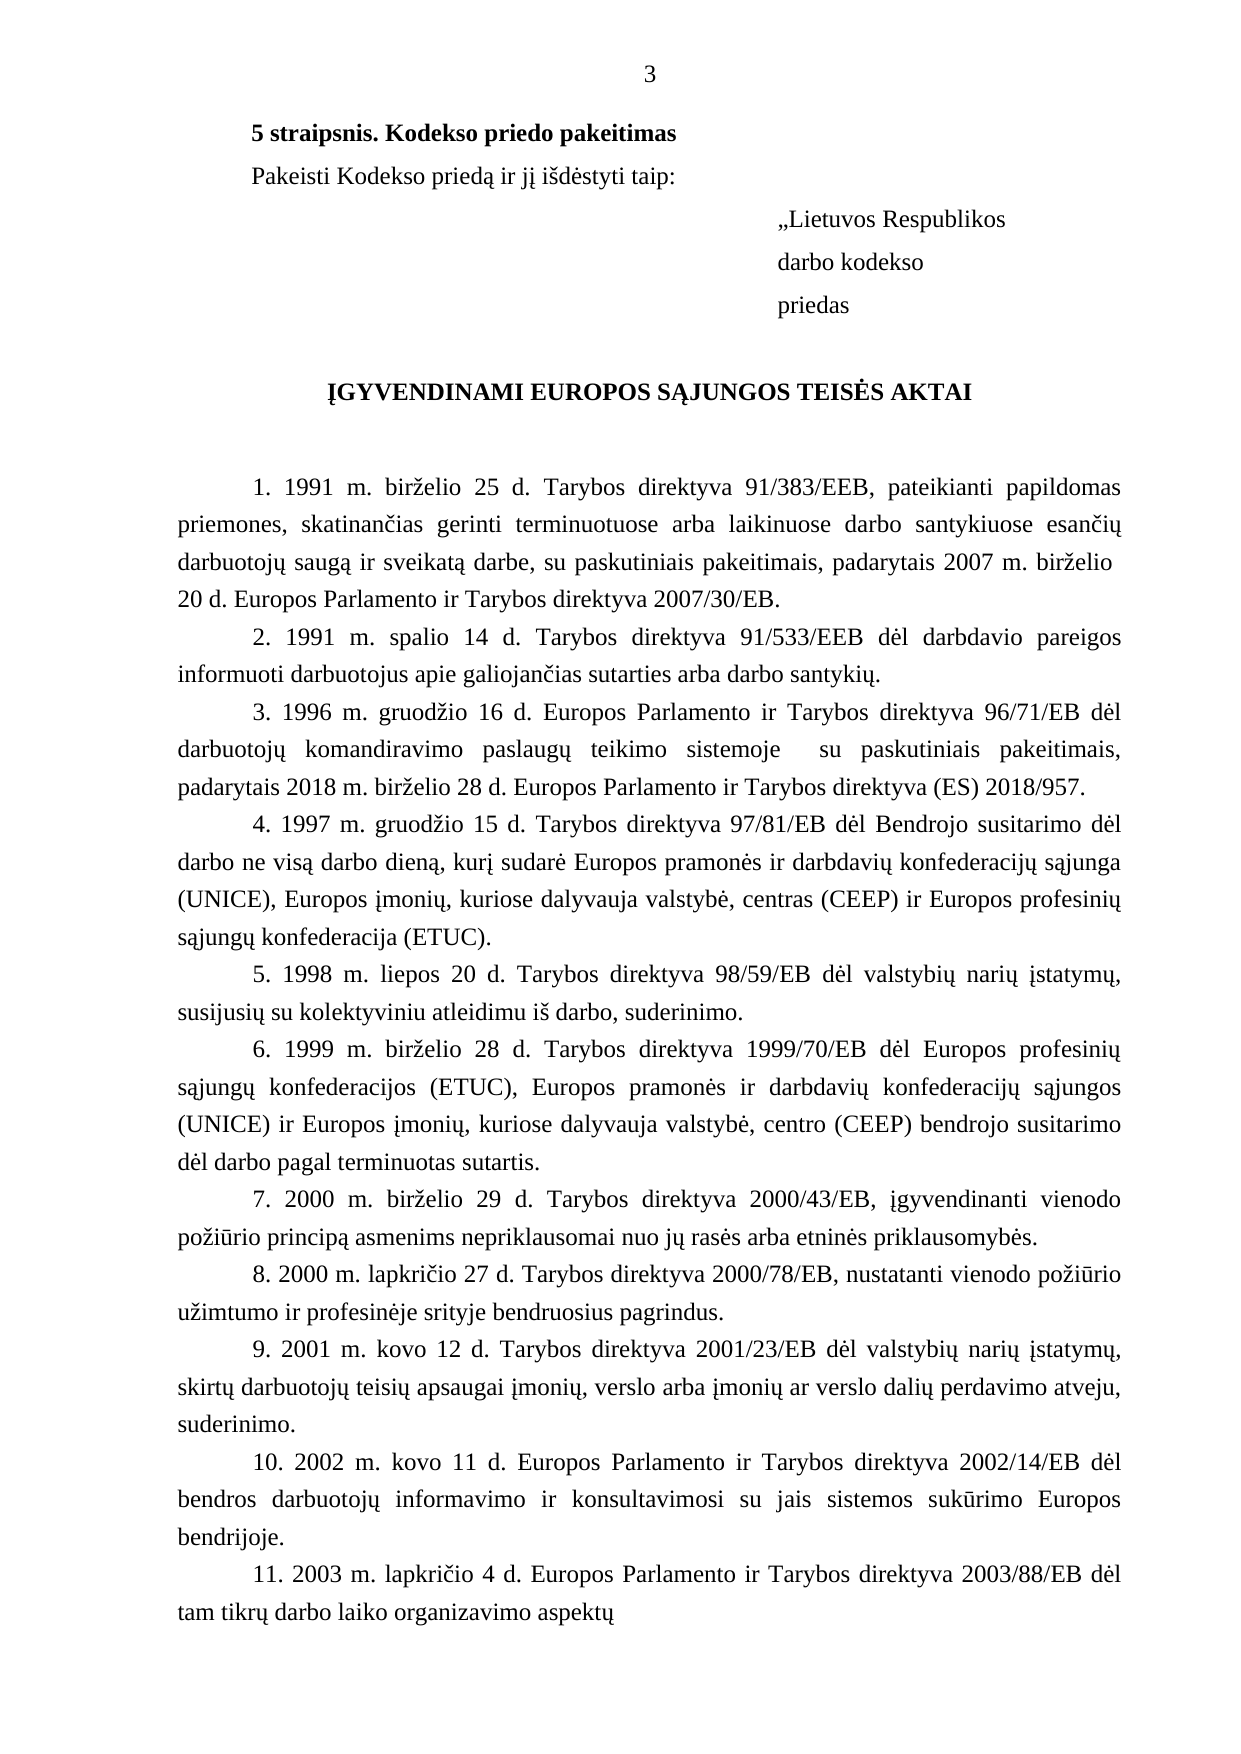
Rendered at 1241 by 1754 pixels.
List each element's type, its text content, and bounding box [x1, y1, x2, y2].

text 9. 2001 m. kovo 12 d. Tarybos direktyva 2001/23/EB dėl valstybių narių įstatymų, skirtų darbuotojų teisių apsaugai įmonių, verslo arba įmonių ar verslo dalių perdavimo atveju, suderinimo. [177, 1326, 1122, 1438]
text „Lietuvos Respublikos [177, 204, 1122, 233]
text 10. 2002 m. kovo 11 d. Europos Parlamento ir Tarybos direktyva 2002/14/EB dėl bendros darbuotojų informavimo ir konsultavimosi su jais sistemos sukūrimo Europos bendrijoje. [177, 1438, 1122, 1551]
text 7. 2000 m. birželio 29 d. Tarybos direktyva 2000/43/EB, įgyvendinanti vienodo požiūrio principą asmenims nepriklausomai nuo jų rasės arba etninės priklausomybės. [177, 1176, 1122, 1251]
text ĮGYVENDINAMI EUROPOS SĄJUNGOS TEISĖS AKTAI [177, 377, 1122, 406]
text 5. 1998 m. liepos 20 d. Tarybos direktyva 98/59/EB dėl valstybių narių įstatymų, susijusių su kolektyviniu atleidimu iš darbo, suderinimo. [177, 951, 1122, 1026]
text darbo kodekso [177, 247, 1122, 276]
text priedas [177, 291, 1122, 319]
text 4. 1997 m. gruodžio 15 d. Tarybos direktyva 97/81/EB dėl Bendrojo susitarimo dėl darbo ne visą darbo dieną, kurį sudarė Europos pramonės ir darbdavių konfederacijų sąjunga (UNICE), Europos įmonių, kuriose dalyvauja valstybė, centras (CEEP) ir Europos profesinių sąjungų konfederacija (ETUC). [177, 801, 1122, 951]
text 8. 2000 m. lapkričio 27 d. Tarybos direktyva 2000/78/EB, nustatanti vienodo požiūrio užimtumo ir profesinėje srityje bendruosius pagrindus. [177, 1251, 1122, 1326]
text 1. 1991 m. birželio 25 d. Tarybos direktyva 91/383/EEB, pateikianti papildomas priemones, skatinančias gerinti terminuotuose arba laikinuose darbo santykiuose esančių darbuotojų saugą ir sveikatą darbe, su paskutiniais pakeitimais, padarytais 2007 m. birželio 20 d. Europos Parlamento ir Tarybos direktyva 2007/30/EB. [177, 463, 1122, 613]
text Pakeisti Kodekso priedą ir jį išdėstyti taip: [177, 161, 1122, 190]
text 3. 1996 m. gruodžio 16 d. Europos Parlamento ir Tarybos direktyva 96/71/EB dėl darbuotojų komandiravimo paslaugų teikimo sistemoje su paskutiniais pakeitimais, padarytais 2018 m. birželio 28 d. Europos Parlamento ir Tarybos direktyva (ES) 2018/957. [177, 688, 1122, 801]
text 2. 1991 m. spalio 14 d. Tarybos direktyva 91/533/EEB dėl darbdavio pareigos informuoti darbuotojus apie galiojančias sutarties arba darbo santykių. [177, 613, 1122, 688]
text 6. 1999 m. birželio 28 d. Tarybos direktyva 1999/70/EB dėl Europos profesinių sąjungų konfederacijos (ETUC), Europos pramonės ir darbdavių konfederacijų sąjungos (UNICE) ir Europos įmonių, kuriose dalyvauja valstybė, centro (CEEP) bendrojo susitarimo dėl darbo pagal terminuotas sutartis. [177, 1026, 1122, 1176]
text 5 straipsnis. Kodekso priedo pakeitimas [177, 118, 1122, 147]
text 11. 2003 m. lapkričio 4 d. Europos Parlamento ir Tarybos direktyva 2003/88/EB dėl tam tikrų darbo laiko organizavimo aspektų [177, 1551, 1122, 1626]
